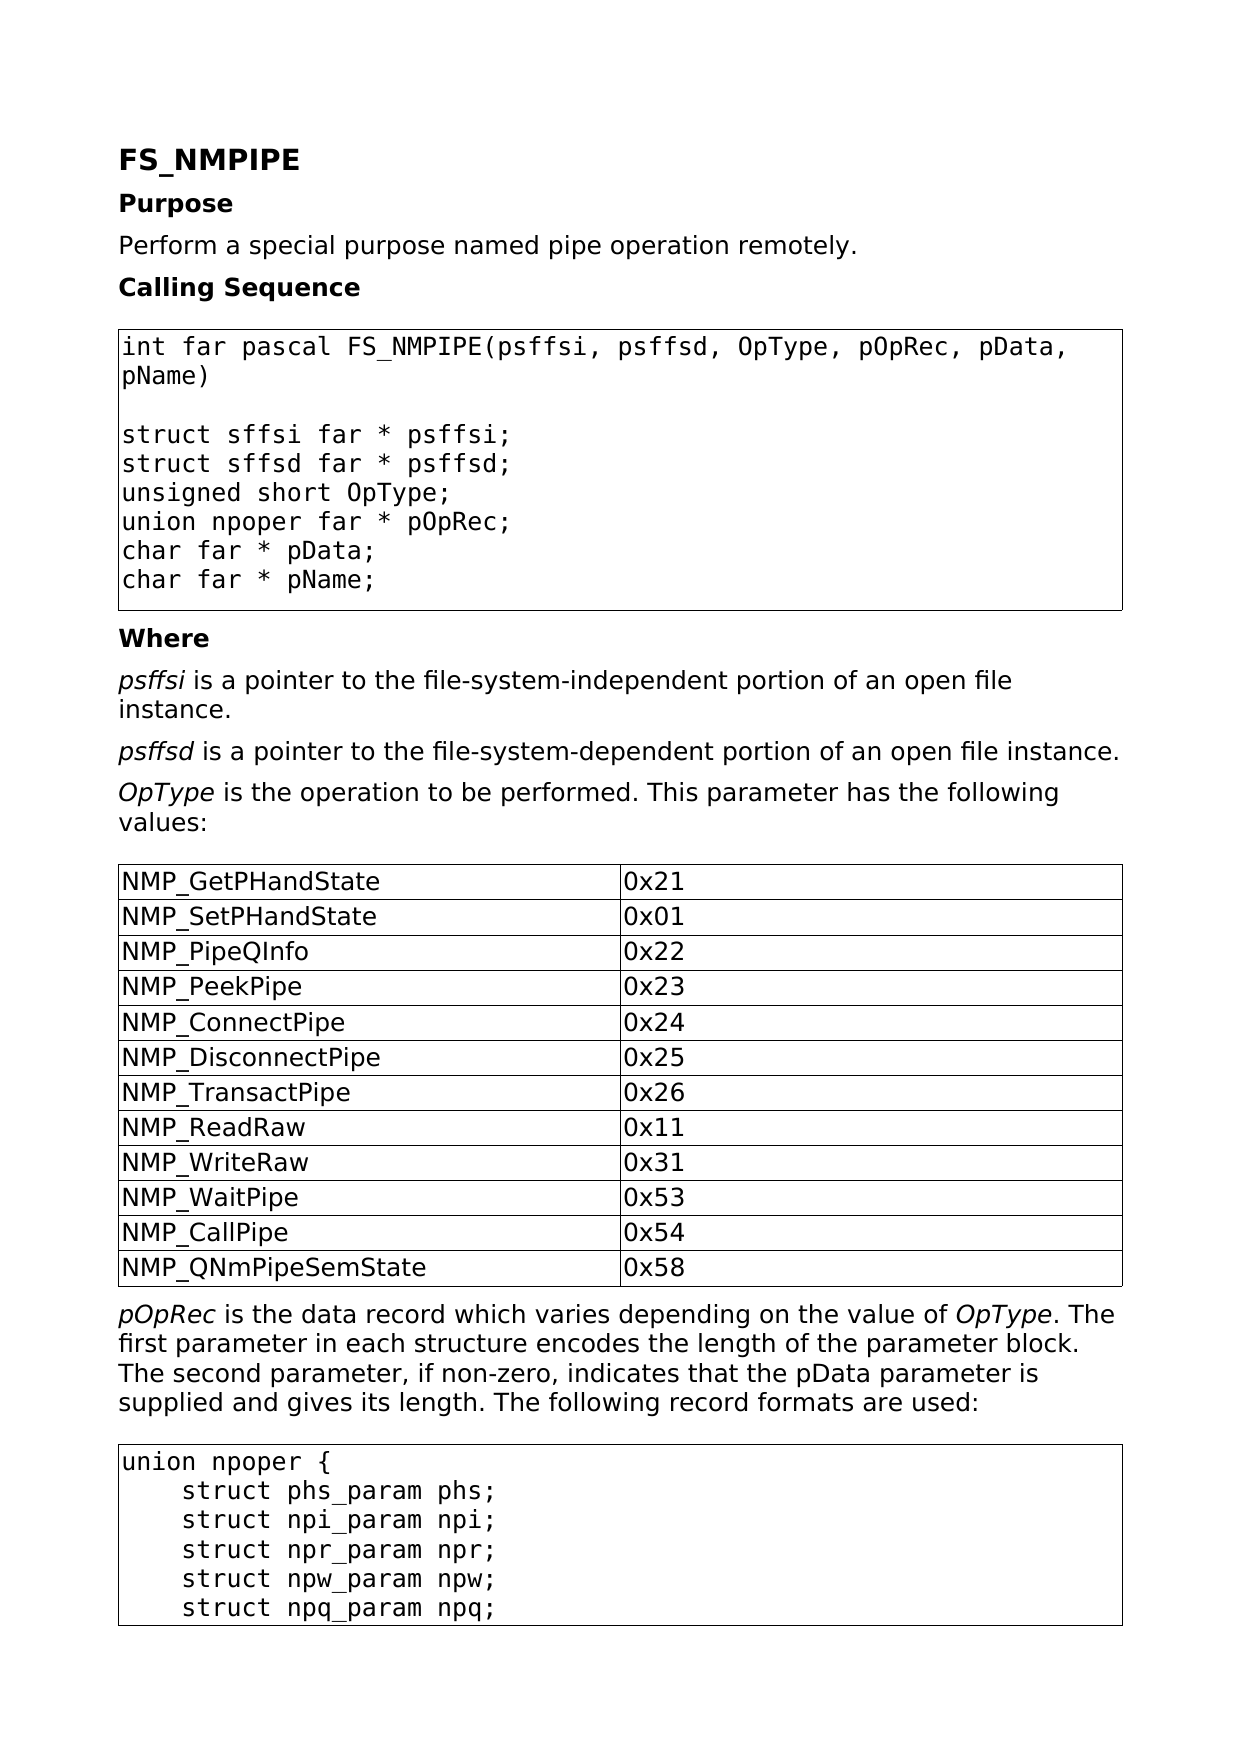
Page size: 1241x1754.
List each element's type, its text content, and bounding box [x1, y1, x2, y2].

table_header int far pascal FS_NMPIPE(psffsi, psffsd, OpType, pOpRec, pData, pName) struct sffsi far * psffsi; struct sffsd far * psffsd; unsigned short OpType; union npoper far * pOpRec; char far * pData; char far * pName; [119, 330, 1122, 609]
table_cell 0x31 [621, 1146, 1122, 1180]
text psffsd is a pointer to the file-system-dependent portion of an open file instance. [118, 737, 1122, 766]
table_cell 0x53 [621, 1181, 1122, 1215]
table_cell NMP_WriteRaw [119, 1146, 620, 1180]
table_cell 0x24 [621, 1006, 1122, 1040]
table_cell 0x22 [621, 936, 1122, 969]
text OpType is the operation to be performed. This parameter has the following values: [118, 779, 1122, 837]
text Calling Sequence [118, 273, 1122, 302]
table_cell NMP_WaitPipe [119, 1181, 620, 1215]
table_cell 0x54 [621, 1216, 1122, 1250]
table_cell NMP_ConnectPipe [119, 1006, 620, 1040]
table_cell NMP_CallPipe [119, 1216, 620, 1250]
table_cell 0x01 [621, 900, 1122, 934]
subtitle FS_NMPIPE [118, 143, 1122, 177]
table_cell 0x25 [621, 1041, 1122, 1075]
table_cell NMP_PipeQInfo [119, 936, 620, 969]
table_cell NMP_QNmPipeSemState [119, 1251, 620, 1286]
table_cell NMP_DisconnectPipe [119, 1041, 620, 1075]
table_cell NMP_ReadRaw [119, 1111, 620, 1145]
table_cell 0x58 [621, 1251, 1122, 1286]
text Where [118, 624, 1122, 654]
table_cell NMP_SetPHandState [119, 900, 620, 934]
table_header union npoper { struct phs_param phs; struct npi_param npi; struct npr_param npr; struct npw_param npw; struct npq_param npq; [119, 1445, 1122, 1625]
table_cell 0x23 [621, 971, 1122, 1005]
text Purpose [118, 189, 1122, 219]
table_cell 0x11 [621, 1111, 1122, 1145]
table_cell NMP_PeekPipe [119, 971, 620, 1005]
table_header 0x21 [621, 865, 1122, 899]
table_cell NMP_TransactPipe [119, 1076, 620, 1110]
table_cell 0x26 [621, 1076, 1122, 1110]
table_header NMP_GetPHandState [119, 865, 620, 899]
text pOpRec is the data record which varies depending on the value of OpType. The first parameter in each structure encodes the length of the parameter block. The second parameter, if non-zero, indicates that the pData parameter is supplied and gives its length. The following record formats are used: [118, 1300, 1122, 1417]
text Perform a special purpose named pipe operation remotely. [118, 231, 1122, 260]
text psffsi is a pointer to the file-system-independent portion of an open file instance. [118, 666, 1122, 724]
